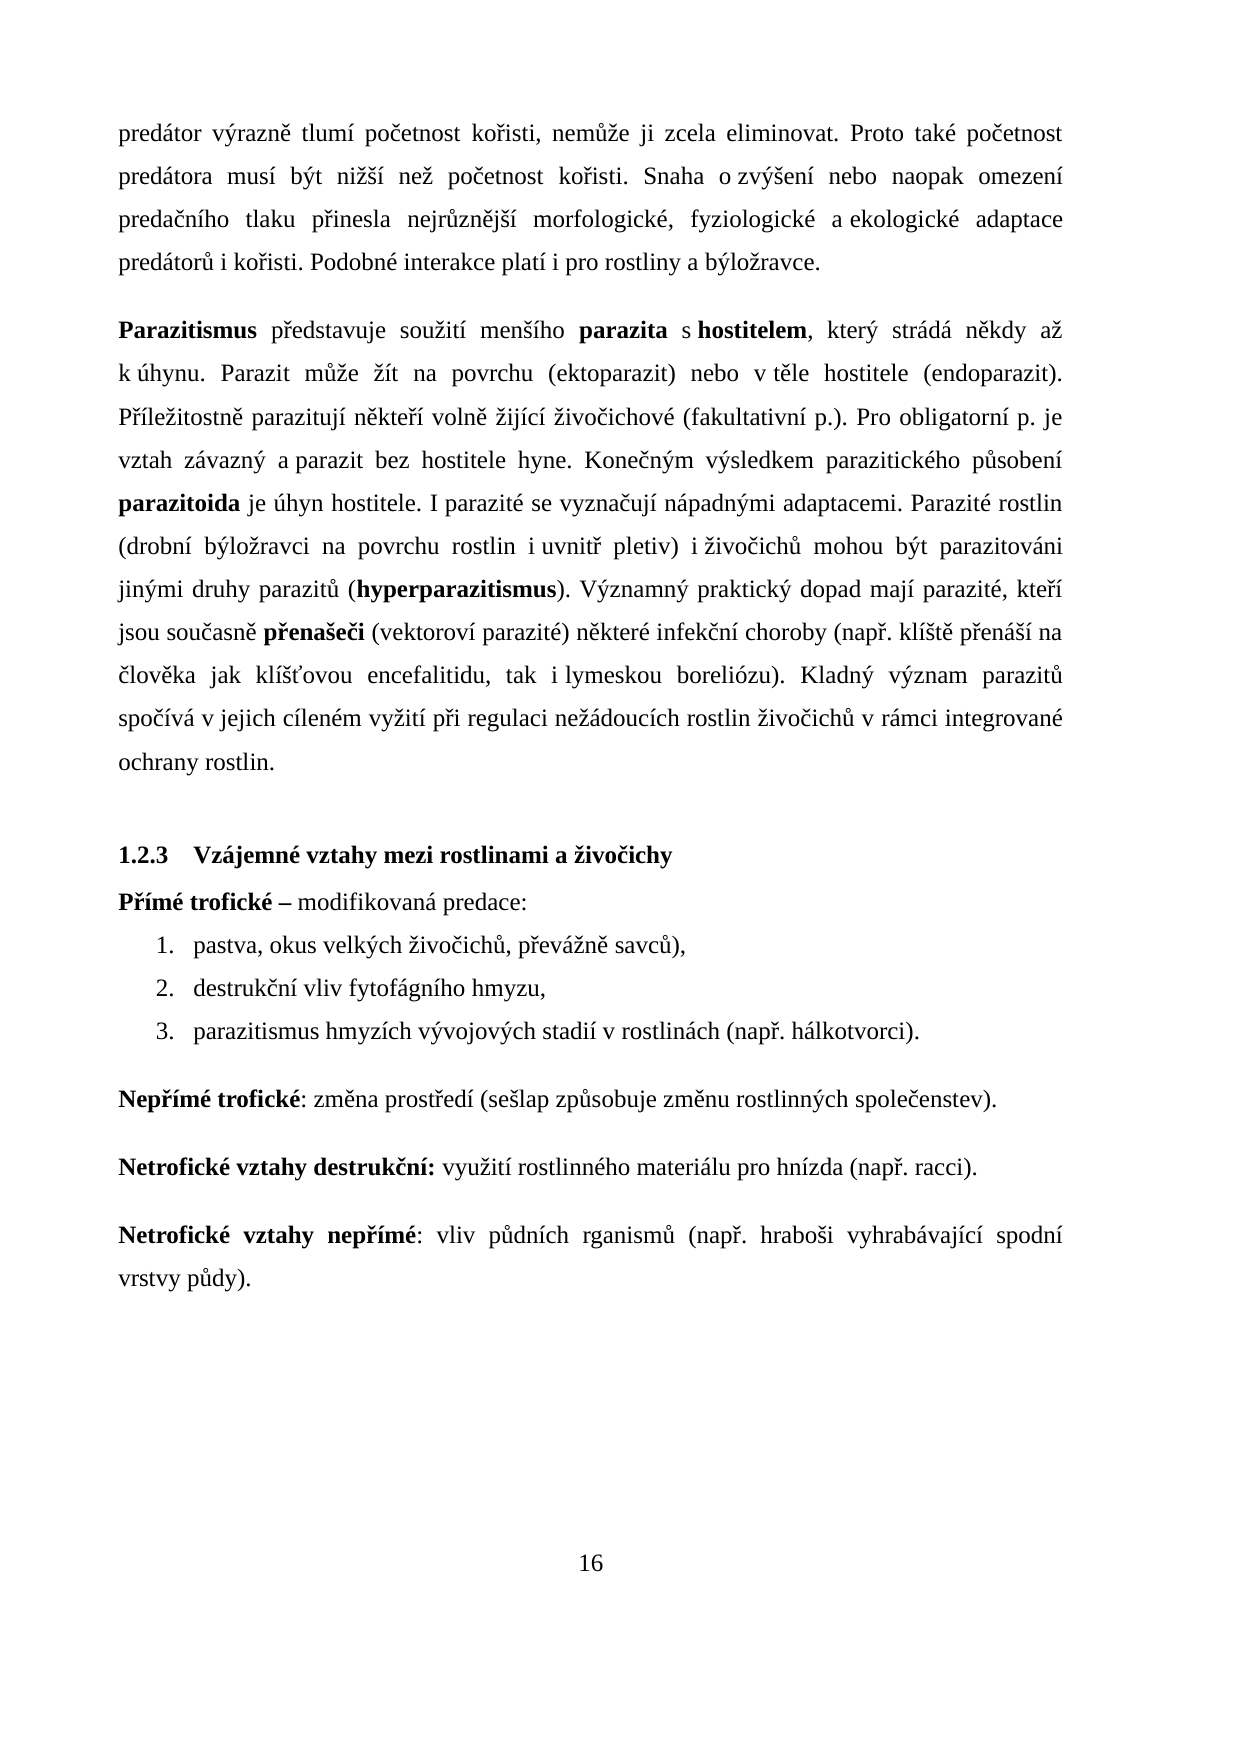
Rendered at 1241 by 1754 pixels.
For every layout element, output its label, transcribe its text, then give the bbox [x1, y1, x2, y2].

text Přímé trofické – modifikovaná predace: [118, 887, 1063, 916]
text Parazitismus představuje soužití menšího parazita s hostitelem, který strádá někdy až k úhynu. Parazit může žít na povrchu (ektoparazit) nebo v těle hostitele (endoparazit). Příležitostně parazitují někteří volně žijící živočichové (fakultativní p.). Pro obligatorní p. je vztah závazný a parazit bez hostitele hyne. Konečným výsledkem parazitického působení parazitoida je úhyn hostitele. I parazité se vyznačují nápadnými adaptacemi. Parazité rostlin (drobní býložravci na povrchu rostlin i uvnitř pletiv) i živočichů mohou být parazitováni jinými druhy parazitů (hyperparazitismus). Významný praktický dopad mají parazité, kteří jsou současně přenašeči (vektoroví parazité) některé infekční choroby (např. klíště přenáší na člověka jak klíšťovou encefalitidu, tak i lymeskou boreliózu). Kladný význam parazitů spočívá v jejich cíleném vyžití při regulaci nežádoucích rostlin živočichů v rámci integrované ochrany rostlin. [118, 315, 1063, 775]
text predátor výrazně tlumí početnost kořisti, nemůže ji zcela eliminovat. Proto také početnost predátora musí být nižší než početnost kořisti. Snaha o zvýšení nebo naopak omezení predačního tlaku přinesla nejrůznější morfologické, fyziologické a ekologické adaptace predátorů i kořisti. Podobné interakce platí i pro rostliny a býložravce. [118, 118, 1063, 276]
list pastva, okus velkých živočichů, převážně savců), [156, 930, 1063, 959]
list parazitismus hmyzích vývojových stadií v rostlinách (např. hálkotvorci). [156, 1016, 1063, 1045]
text Netrofické vztahy nepřímé: vliv půdních rganismů (např. hraboši vyhrabávající spodní vrstvy půdy). [118, 1220, 1063, 1292]
text Netrofické vztahy destrukční: využití rostlinného materiálu pro hnízda (např. racci). [118, 1152, 1063, 1181]
list destrukční vliv fytofágního hmyzu, [156, 973, 1063, 1002]
text Nepřímé trofické: změna prostředí (sešlap způsobuje změnu rostlinných společenstev). [118, 1084, 1063, 1113]
subtitle Vzájemné vztahy mezi rostlinami a živočichy [118, 840, 1063, 868]
